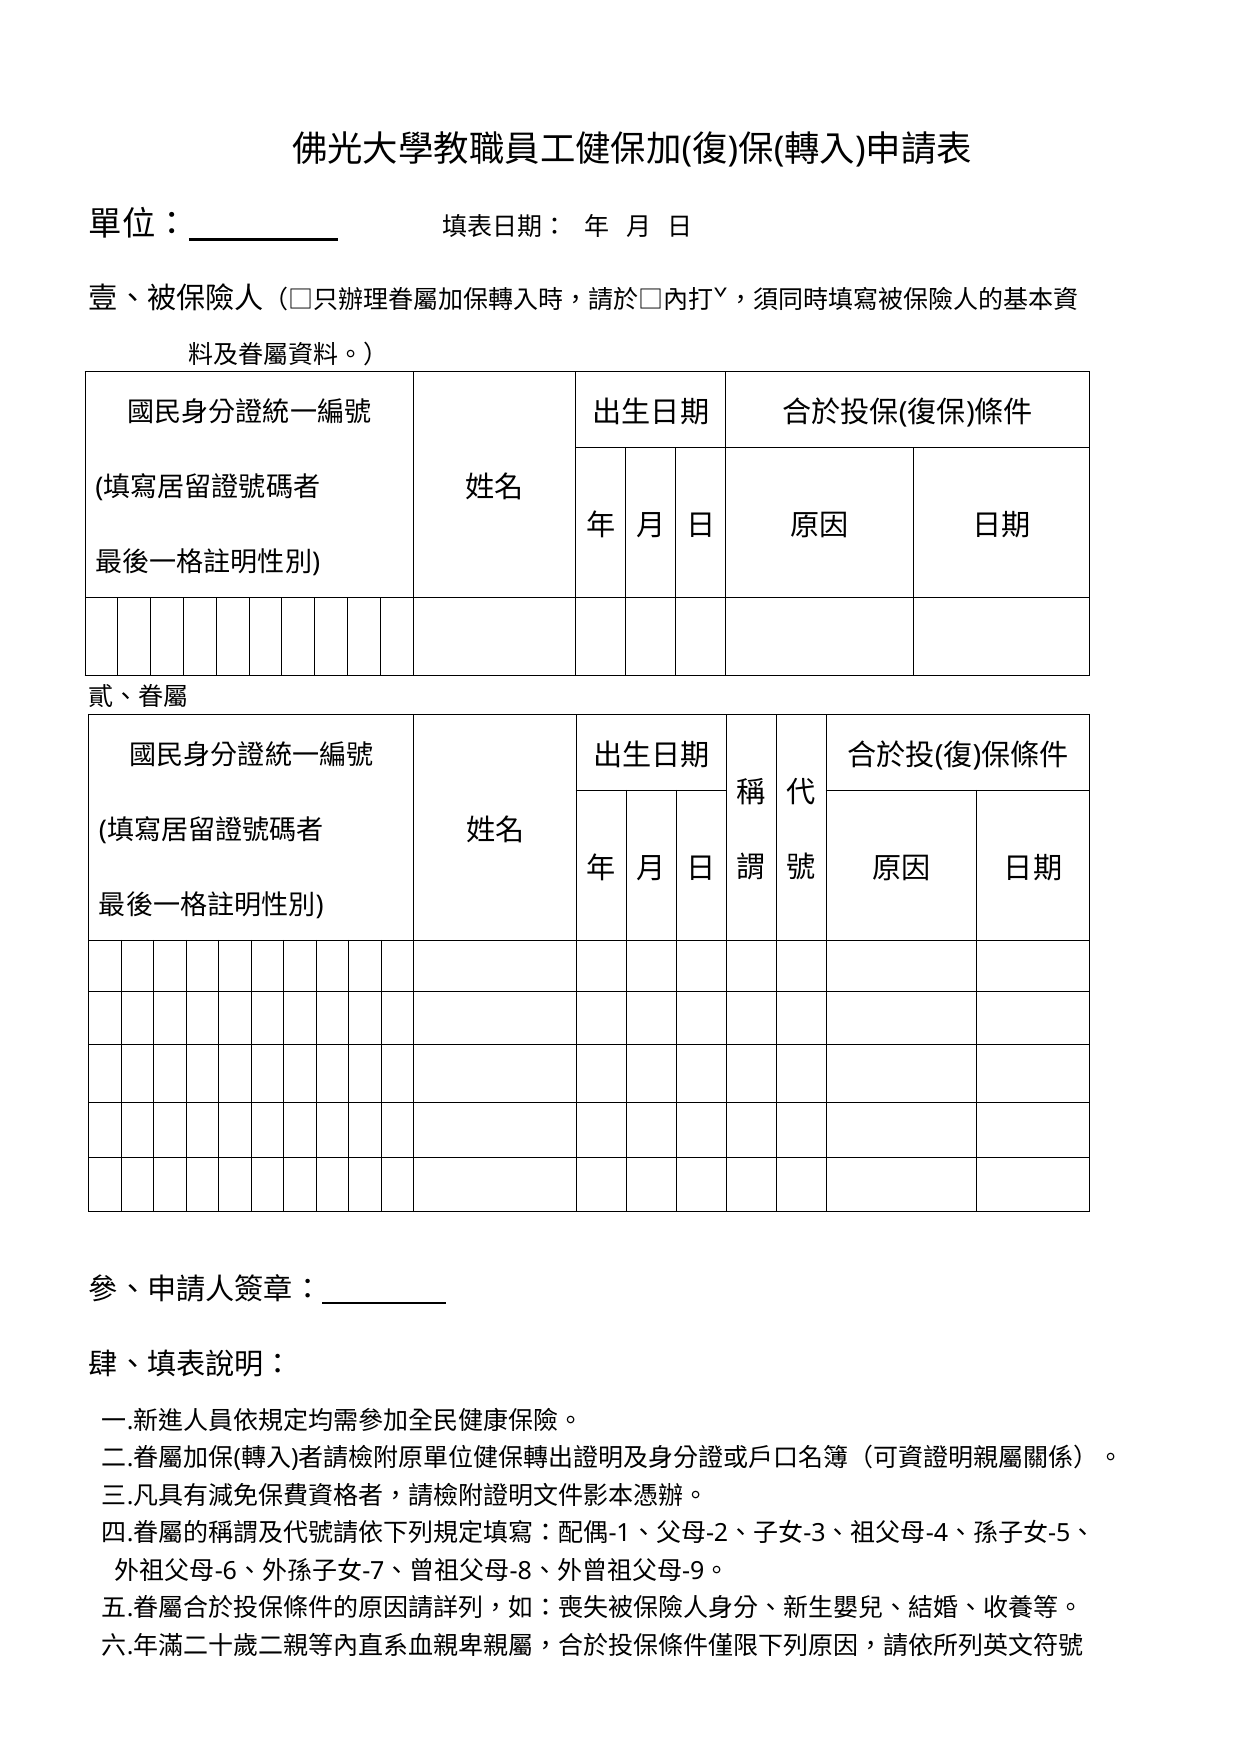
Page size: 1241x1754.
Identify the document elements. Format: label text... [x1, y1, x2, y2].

text 五.眷屬合於投保條件的原因請詳列，如：喪失被保險人身分、新生嬰兒、結婚、收養等。 [89, 1587, 1175, 1624]
table_cell [414, 1103, 576, 1157]
table_header 出生日期 [576, 372, 725, 447]
table_cell [977, 1103, 1089, 1157]
table_cell [154, 1158, 186, 1211]
table_cell [154, 992, 186, 1044]
table_cell [576, 598, 625, 675]
table_cell [677, 1045, 726, 1102]
table_cell 年 [577, 791, 626, 940]
table_cell [315, 598, 347, 675]
table_cell 年 [576, 448, 625, 597]
table_cell [627, 1103, 676, 1157]
table_cell [89, 1103, 121, 1157]
table_cell [154, 941, 186, 991]
table_cell 日 [676, 448, 725, 597]
table_cell [252, 992, 283, 1044]
table_cell [118, 598, 150, 675]
table_cell [86, 598, 117, 675]
table_cell [317, 941, 348, 991]
text 貳、眷屬 [89, 676, 1175, 714]
table_cell [219, 1158, 251, 1211]
table_cell [219, 1045, 251, 1102]
table_cell [627, 1045, 676, 1102]
table_cell [252, 1045, 283, 1102]
table_cell [349, 1045, 381, 1102]
table_cell [382, 1103, 413, 1157]
table_cell 日期 [914, 448, 1089, 597]
table_cell 日 [677, 791, 726, 940]
table_cell [154, 1045, 186, 1102]
table_cell 原因 [827, 791, 976, 940]
table_cell [187, 992, 218, 1044]
text 單位： 填表日期： 年 月 日 [89, 183, 1175, 258]
table_cell [627, 992, 676, 1044]
table_header 稱 謂 [727, 715, 776, 940]
table_cell [217, 598, 249, 675]
text 二.眷屬加保(轉入)者請檢附原單位健保轉出證明及身分證或戶口名簿（可資證明親屬關係）。 [89, 1437, 1175, 1474]
table_cell [677, 1158, 726, 1211]
table_cell [777, 1103, 826, 1157]
table_cell [777, 1045, 826, 1102]
table_cell [187, 1045, 218, 1102]
table_cell [284, 1103, 316, 1157]
table_cell [349, 1103, 381, 1157]
table_cell 月 [627, 791, 676, 940]
table_cell [219, 1103, 251, 1157]
table_header 出生日期 [577, 715, 726, 790]
table_cell [827, 1103, 976, 1157]
table_cell [89, 1045, 121, 1102]
table_cell 月 [626, 448, 675, 597]
text 參、申請人簽章： [89, 1249, 1175, 1324]
table_cell [382, 1158, 413, 1211]
table_cell [349, 992, 381, 1044]
table_cell [381, 598, 413, 675]
table_cell [577, 1103, 626, 1157]
table_cell [977, 1158, 1089, 1211]
table_cell [184, 598, 216, 675]
table_cell [827, 1158, 976, 1211]
table_cell [677, 1103, 726, 1157]
table_cell 日期 [977, 791, 1089, 940]
table_cell [317, 1158, 348, 1211]
text 壹、被保險人（□只辦理眷屬加保轉入時，請於□內打ˇ，須同時填寫被保險人的基本資 [89, 258, 1175, 333]
table_cell [349, 941, 381, 991]
table_cell [252, 941, 283, 991]
table_cell [977, 1045, 1089, 1102]
table_cell [677, 941, 726, 991]
table_cell [727, 1103, 776, 1157]
table_cell [577, 1158, 626, 1211]
table_cell [414, 1045, 576, 1102]
table_header 姓名 [414, 715, 576, 940]
table_cell [677, 992, 726, 1044]
table_cell [727, 941, 776, 991]
table_cell [154, 1103, 186, 1157]
table_cell [577, 992, 626, 1044]
table_cell [122, 1103, 153, 1157]
table_cell [284, 941, 316, 991]
table_cell [122, 1045, 153, 1102]
table_cell [317, 992, 348, 1044]
table_cell [252, 1158, 283, 1211]
table_cell [626, 598, 675, 675]
table_cell [252, 1103, 283, 1157]
table_cell [122, 992, 153, 1044]
table_cell [414, 1158, 576, 1211]
table_cell [577, 941, 626, 991]
table_cell [777, 992, 826, 1044]
table_cell [89, 1158, 121, 1211]
table_cell [414, 941, 576, 991]
table_cell [914, 598, 1089, 675]
table_cell [187, 941, 218, 991]
table_cell [284, 992, 316, 1044]
table_cell [382, 1045, 413, 1102]
table_cell [382, 992, 413, 1044]
table_cell [250, 598, 281, 675]
table_cell [676, 598, 725, 675]
text 佛光大學教職員工健保加(復)保(轉入)申請表 [89, 108, 1175, 183]
table_cell [317, 1103, 348, 1157]
table_cell [89, 941, 121, 991]
table_cell [827, 1045, 976, 1102]
table_cell [187, 1158, 218, 1211]
table_cell [977, 941, 1089, 991]
table_cell [282, 598, 314, 675]
table_cell [827, 941, 976, 991]
table_cell [349, 1158, 381, 1211]
table_cell [348, 598, 380, 675]
table_header 合於投保(復保)條件 [726, 372, 1089, 447]
text 六.年滿二十歲二親等內直系血親卑親屬，合於投保條件僅限下列原因，請依所列英文符號 [89, 1624, 1175, 1662]
table_cell [727, 1045, 776, 1102]
table_header 代 號 [777, 715, 826, 940]
table_cell [187, 1103, 218, 1157]
table_cell [284, 1158, 316, 1211]
table_cell [827, 992, 976, 1044]
text 肆、填表說明： [89, 1324, 1175, 1399]
table_cell [577, 1045, 626, 1102]
table_cell [627, 1158, 676, 1211]
table_cell [726, 598, 913, 675]
text 四.眷屬的稱謂及代號請依下列規定填寫：配偶-1、父母-2、子女-3、祖父母-4、孫子女-5、 [89, 1512, 1175, 1549]
table_cell [414, 598, 575, 675]
table_header 國民身分證統一編號 (填寫居留證號碼者 最後一格註明性別) [86, 372, 413, 597]
table_cell [727, 992, 776, 1044]
table_cell [777, 941, 826, 991]
table_cell 原因 [726, 448, 913, 597]
table_cell [284, 1045, 316, 1102]
table_cell [382, 941, 413, 991]
text 外祖父母-6、外孫子女-7、曾祖父母-8、外曾祖父母-9。 [89, 1549, 1175, 1587]
table_cell [89, 992, 121, 1044]
table_cell [122, 941, 153, 991]
table_header 合於投(復)保條件 [827, 715, 1089, 790]
table_cell [977, 992, 1089, 1044]
table_cell [627, 941, 676, 991]
table_header 國民身分證統一編號 (填寫居留證號碼者 最後一格註明性別) [89, 715, 413, 940]
table_cell [317, 1045, 348, 1102]
table_cell [219, 992, 251, 1044]
text 料及眷屬資料。） [89, 333, 1175, 371]
table_cell [219, 941, 251, 991]
text 三.凡具有減免保費資格者，請檢附證明文件影本憑辦。 [89, 1474, 1175, 1512]
text 一.新進人員依規定均需參加全民健康保險。 [89, 1399, 1175, 1437]
table_cell [777, 1158, 826, 1211]
table_cell [151, 598, 183, 675]
table_header 姓名 [414, 372, 575, 597]
table_cell [122, 1158, 153, 1211]
table_cell [414, 992, 576, 1044]
table_cell [727, 1158, 776, 1211]
